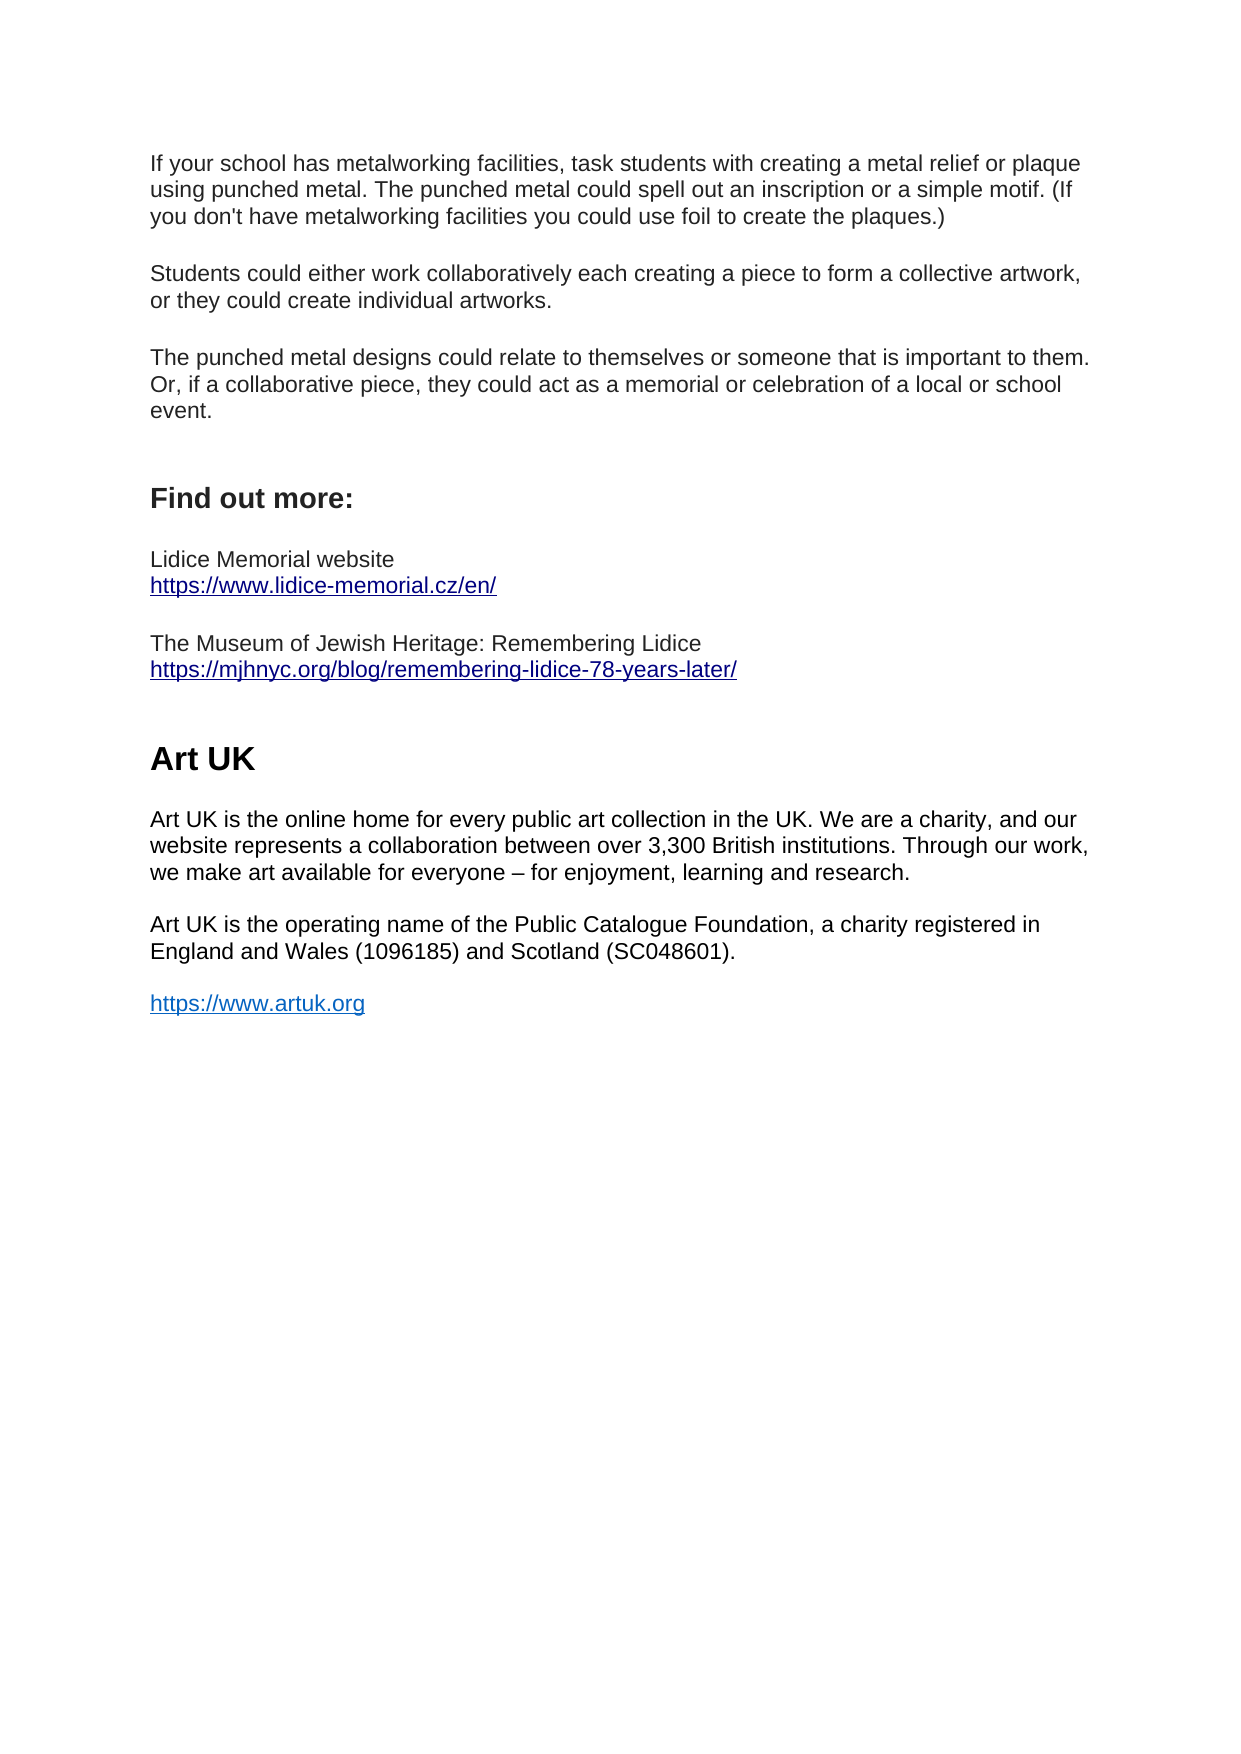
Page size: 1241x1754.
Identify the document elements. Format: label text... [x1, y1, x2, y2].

text https://www.artuk.org [150, 990, 1090, 1017]
text The punched metal designs could relate to themselves or someone that is important to them. Or, if a collaborative piece, they could act as a memorial or celebration of a local or school event. [150, 344, 1090, 423]
text Lidice Memorial website https://www.lidice-memorial.cz/en/ [150, 546, 1090, 598]
subtitle Art UK [150, 739, 1090, 777]
text Find out more: [150, 481, 1090, 514]
text Students could either work collaboratively each creating a piece to form a collective artwork, or they could create individual artworks. [150, 260, 1090, 313]
text Art UK is the online home for every public art collection in the UK. We are a charity, and our website represents a collaboration between over 3,300 British institutions. Through our work, we make art available for everyone – for enjoyment, learning and research. [150, 806, 1090, 885]
text If your school has metalworking facilities, task students with creating a metal relief or plaque using punched metal. The punched metal could spell out an inscription or a simple motif. (If you don't have metalworking facilities you could use foil to create the plaques.) [150, 150, 1090, 229]
text Art UK is the operating name of the Public Catalogue Foundation, a charity registered in England and Wales (1096185) and Scotland (SC048601). [150, 911, 1090, 964]
text The Museum of Jewish Heritage: Remembering Lidice https://mjhnyc.org/blog/remembering-lidice-78-years-later/ [150, 630, 1090, 682]
